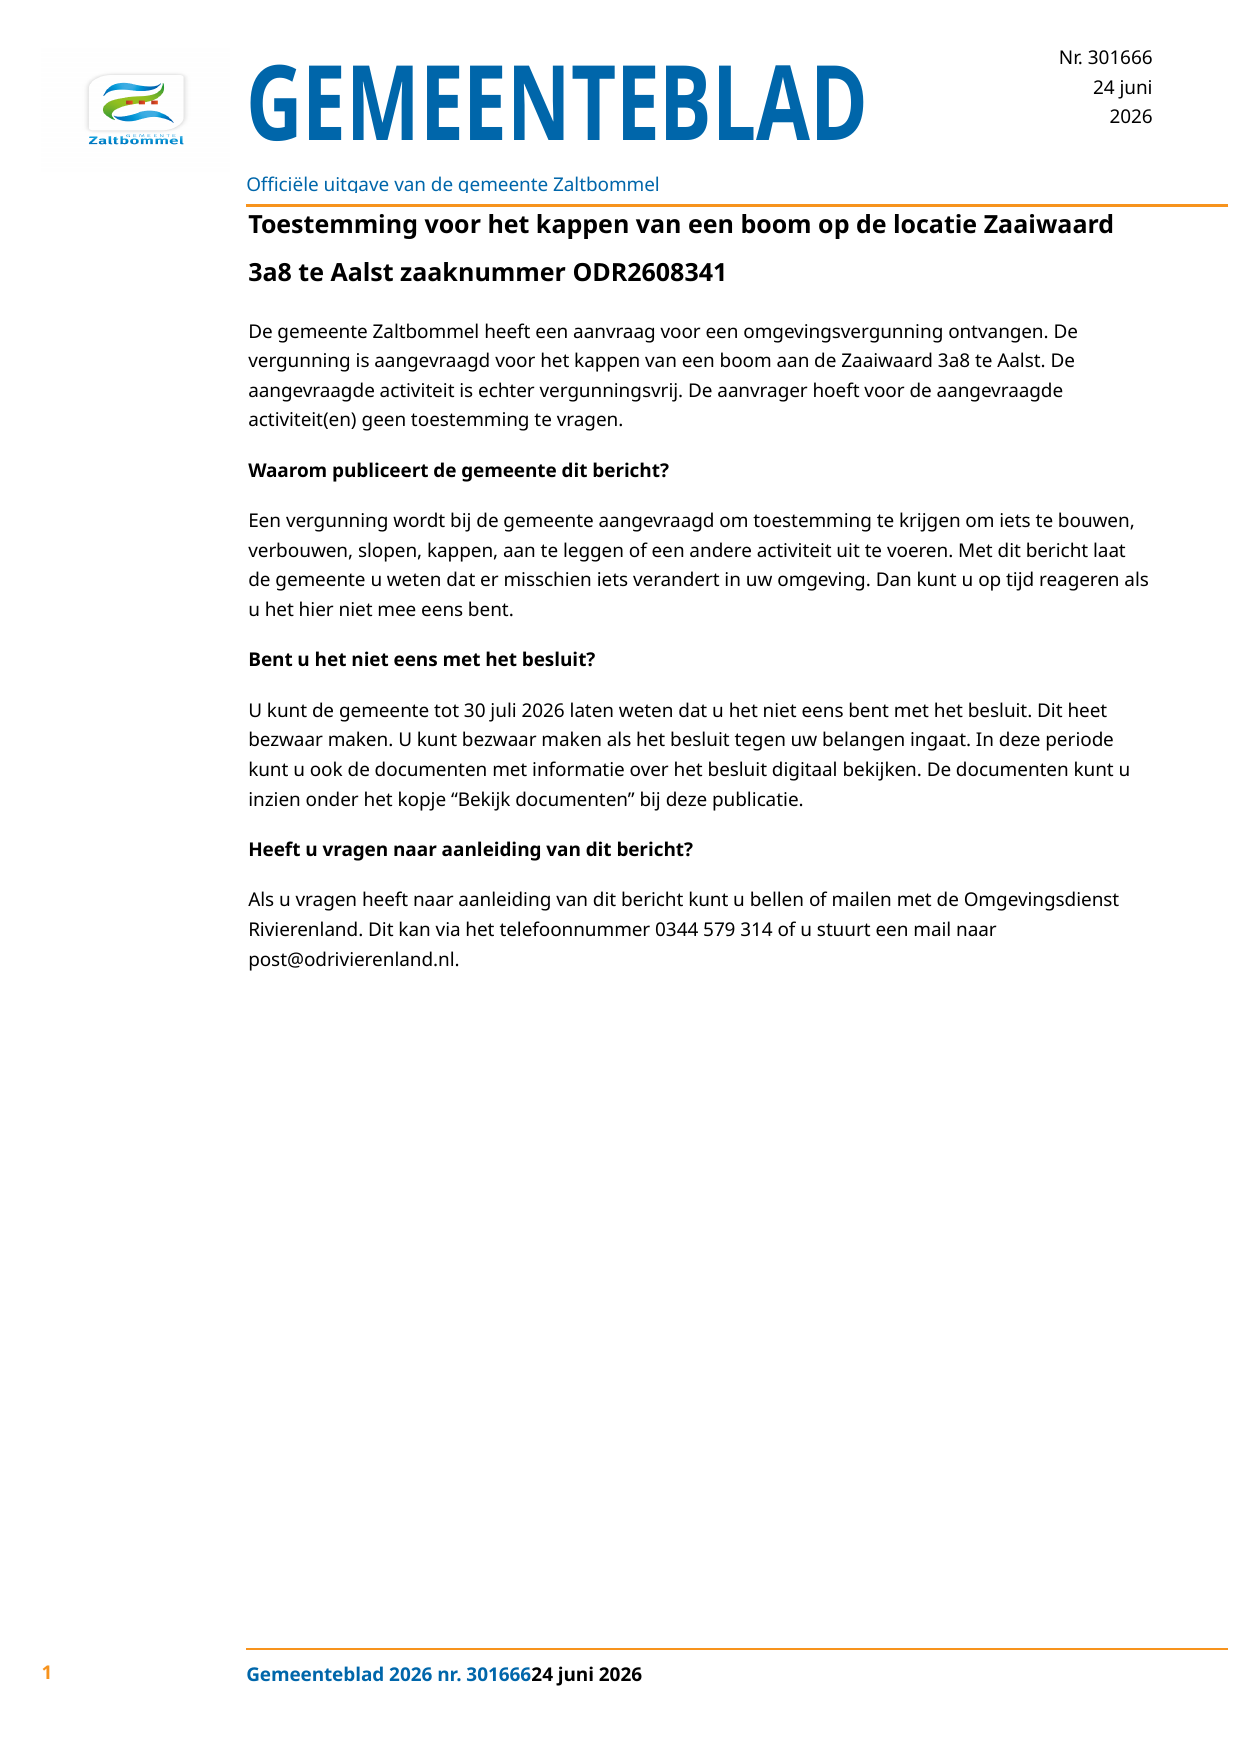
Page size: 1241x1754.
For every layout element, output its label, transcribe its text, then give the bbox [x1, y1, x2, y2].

text Bent u het niet eens met het besluit? [248, 647, 1152, 672]
text De gemeente Zaltbommel heeft een aanvraag voor een omgevingsvergunning ontvangen. De vergunning is aangevraagd voor het kappen van een boom aan de Zaaiwaard 3a8 te Aalst. De aangevraagde activiteit is echter vergunningsvrij. De aanvrager hoeft voor de aangevraagde activiteit(en) geen toestemming te vragen. [248, 318, 1152, 432]
text Als u vragen heeft naar aanleiding van dit bericht kunt u bellen of mailen met de Omgevingsdienst Rivierenland. Dit kan via het telefoonnummer 0344 579 314 of u stuurt een mail naar post@odrivierenland.nl. [248, 887, 1152, 972]
text Heeft u vragen naar aanleiding van dit bericht? [248, 836, 1152, 862]
text U kunt de gemeente tot 30 juli 2026 laten weten dat u het niet eens bent met het besluit. Dit heet bezwaar maken. U kunt bezwaar maken als het besluit tegen uw belangen ingaat. In deze periode kunt u ook de documenten met informatie over het besluit digitaal bekijken. De documenten kunt u inzien onder het kopje “Bekijk documenten” bij deze publicatie. [248, 697, 1152, 812]
text Waarom publiceert de gemeente dit bericht? [248, 457, 1152, 483]
text Een vergunning wordt bij de gemeente aangevraagd om toestemming te krijgen om iets te bouwen, verbouwen, slopen, kappen, aan te leggen of een andere activiteit uit te voeren. Met dit bericht laat de gemeente u weten dat er misschien iets verandert in uw omgeving. Dan kunt u op tijd reageren als u het hier niet mee eens bent. [248, 507, 1152, 622]
picture [41, 47, 231, 172]
text Toestemming voor het kappen van een boom op de locatie Zaaiwaard 3a8 te Aalst zaaknummer ODR2608341 [248, 207, 1152, 288]
